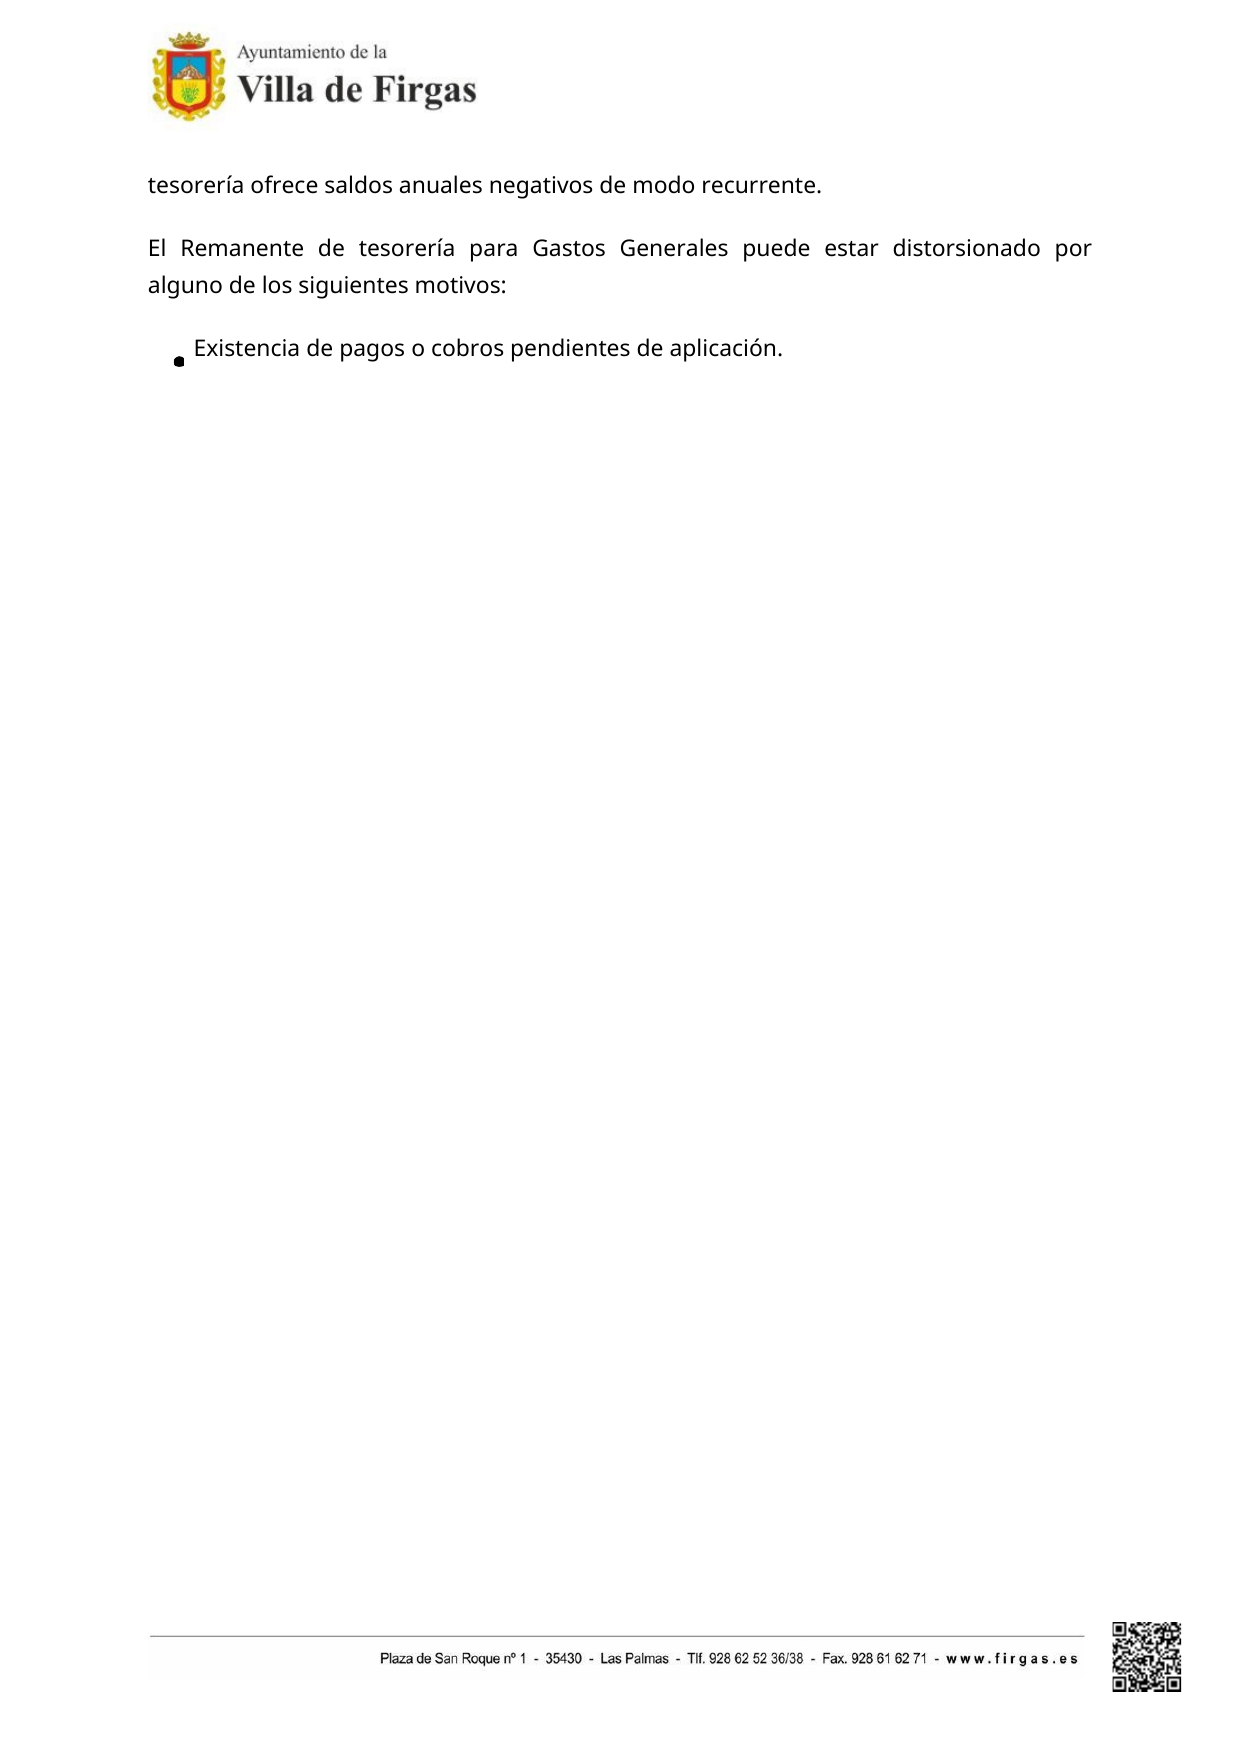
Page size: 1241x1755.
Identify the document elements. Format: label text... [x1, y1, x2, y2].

text tesorería ofrece saldos anuales negativos de modo recurrente. [148, 169, 1093, 200]
text El Remanente de tesorería para Gastos Generales puede estar distorsionado por alguno de los siguientes motivos: [148, 232, 1093, 301]
text Existencia de pagos o cobros pendientes de aplicación. [174, 332, 1182, 367]
